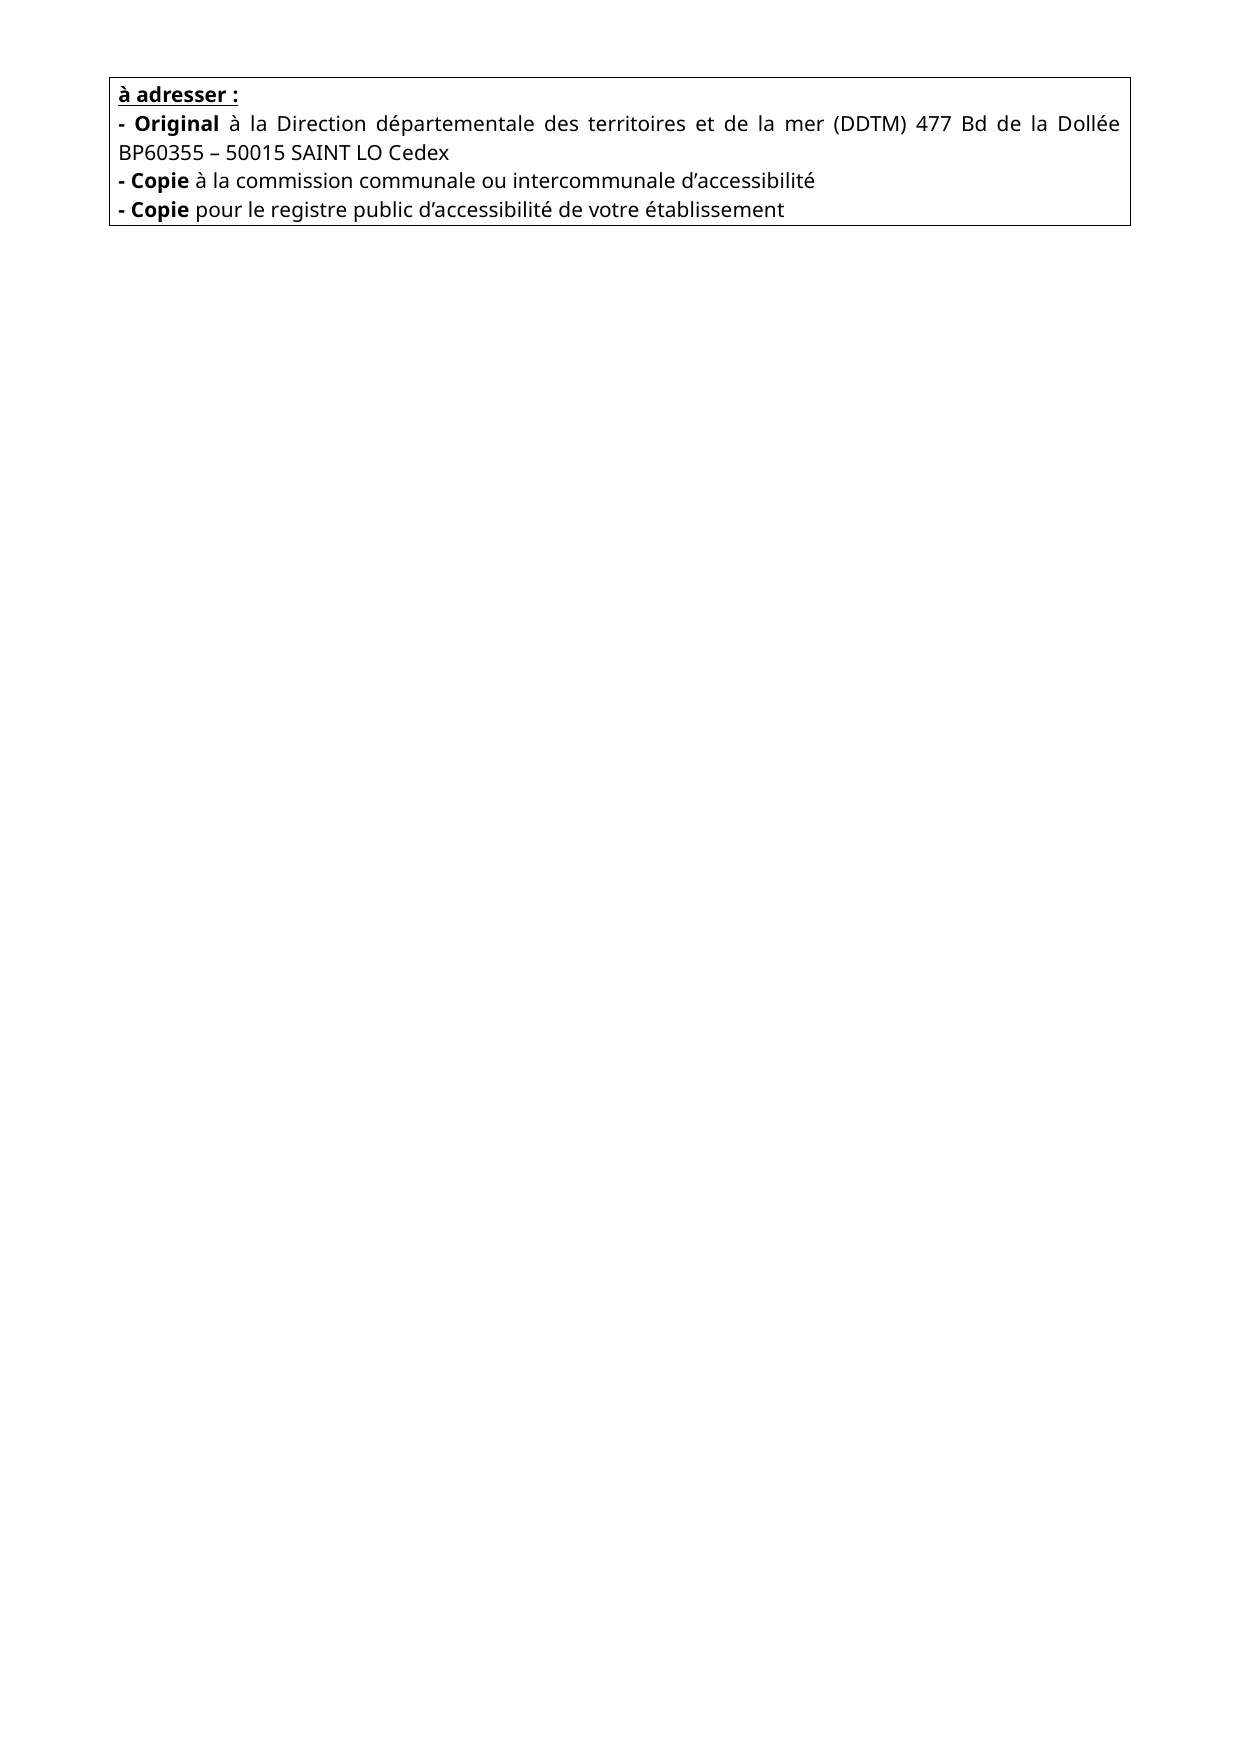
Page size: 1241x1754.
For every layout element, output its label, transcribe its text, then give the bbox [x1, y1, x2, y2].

text à adresser : [110, 78, 1130, 109]
text - Copie pour le registre public d’accessibilité de votre établissement [110, 191, 1130, 225]
text - Original à la Direction départementale des territoires et de la mer (DDTM) 477 Bd de la Dollée BP60355 – 50015 SAINT LO Cedex [118, 109, 1122, 166]
text - Copie à la commission communale ou intercommunale d’accessibilité [118, 166, 1122, 191]
